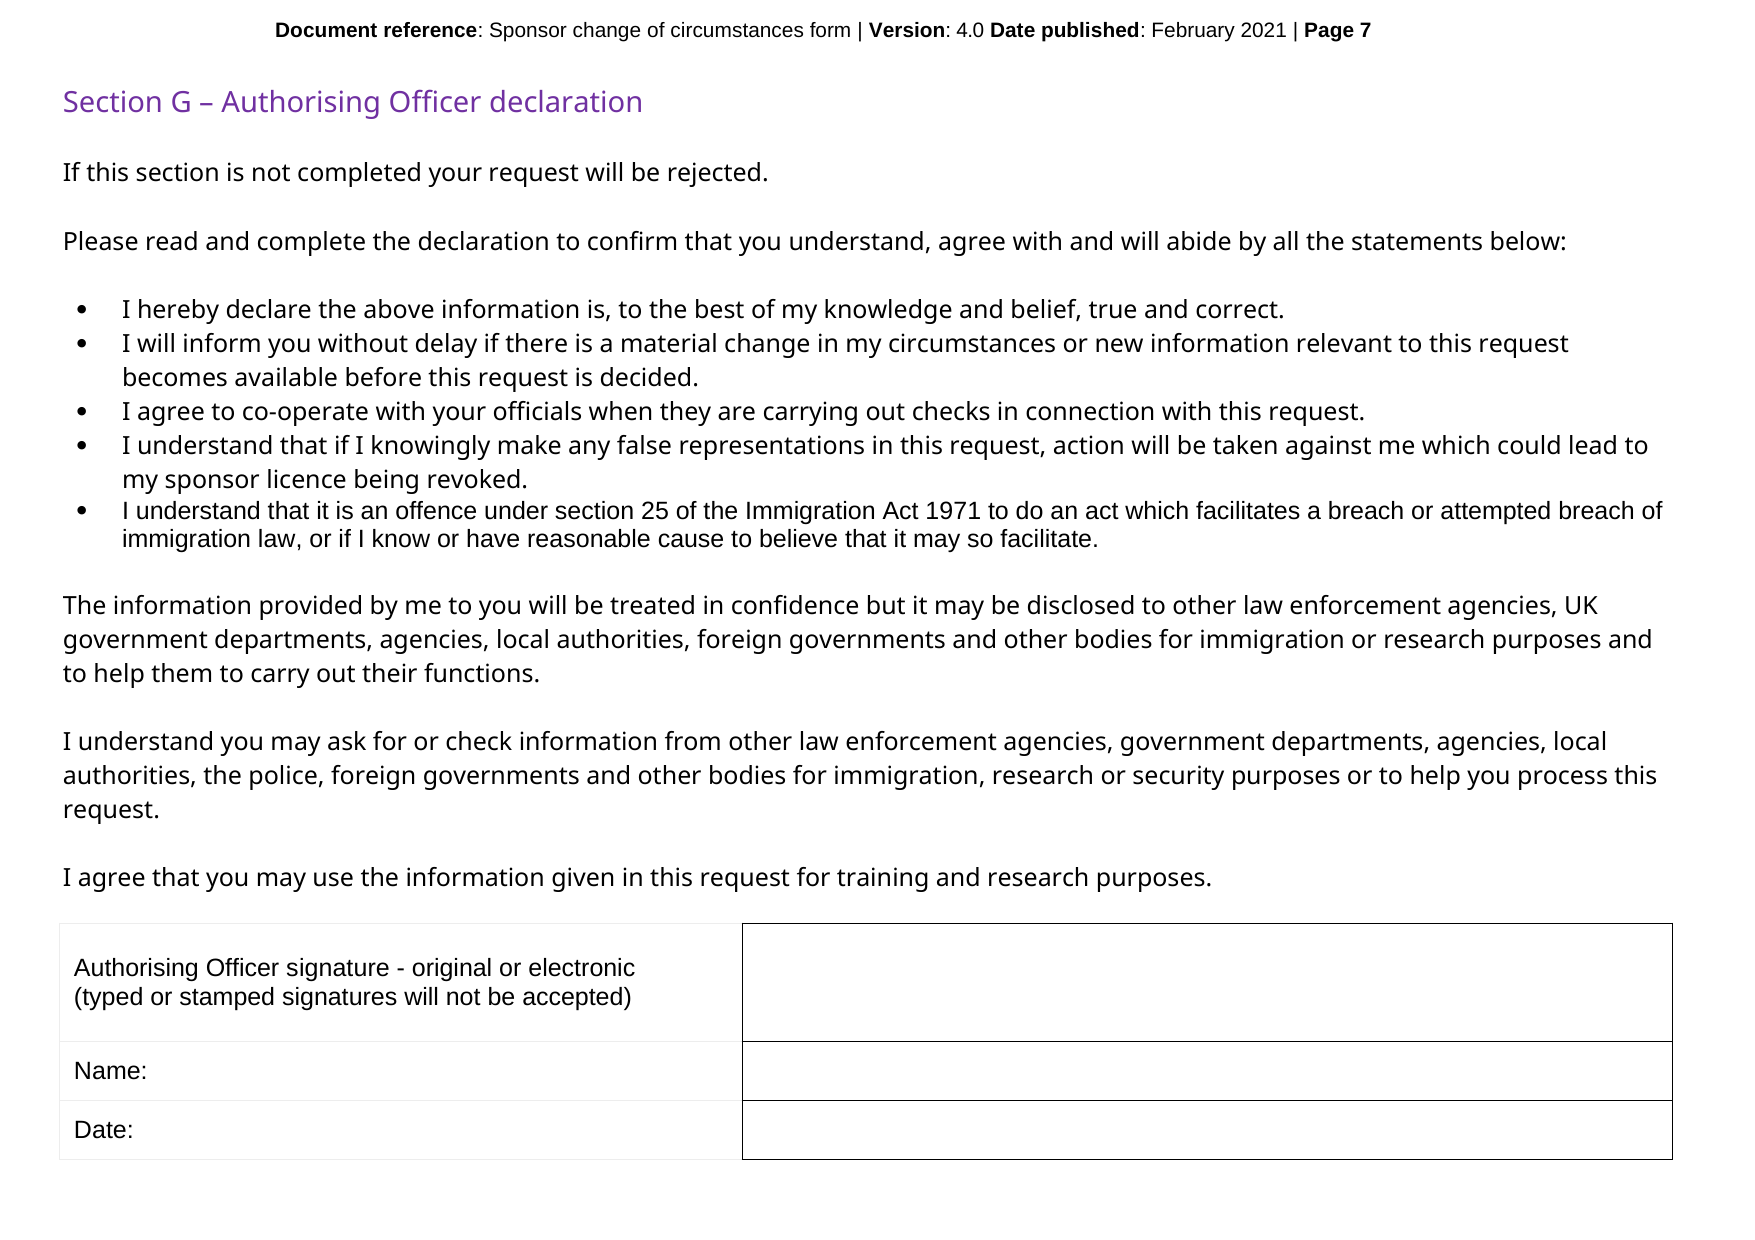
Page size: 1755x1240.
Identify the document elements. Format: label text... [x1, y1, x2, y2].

list I agree to co-operate with your officials when they are carrying out checks in connection with this request. [77, 393, 1668, 427]
list I understand that if I knowingly make any false representations in this request, action will be taken against me which could lead to my sponsor licence being revoked. [77, 427, 1668, 496]
text I agree that you may use the information given in this request for training and research purposes. [63, 860, 1668, 894]
text Please read and complete the declaration to confirm that you understand, agree with and will abide by all the statements below: [63, 223, 1668, 257]
table_cell [743, 1101, 1672, 1159]
list I hereby declare the above information is, to the best of my knowledge and belief, true and correct. [77, 291, 1668, 325]
text I understand you may ask for or check information from other law enforcement agencies, government departments, agencies, local authorities, the police, foreign governments and other bodies for immigration, research or security purposes or to help you process this request. [63, 723, 1668, 826]
table_cell [743, 1042, 1672, 1100]
list I understand that it is an offence under section 25 of the Immigration Act 1971 to do an act which facilitates a breach or attempted breach of immigration law, or if I know or have reasonable cause to believe that it may so facilitate. [77, 496, 1668, 553]
table_header [743, 924, 1672, 1041]
text If this section is not completed your request will be rejected. [63, 155, 1668, 189]
table_cell Date: [60, 1101, 742, 1159]
table_cell Name: [60, 1042, 742, 1100]
text Section G – Authorising Officer declaration [63, 81, 1668, 121]
table_header Authorising Officer signature - original or electronic (typed or stamped signatures will not be accepted) [60, 924, 742, 1041]
list I will inform you without delay if there is a material change in my circumstances or new information relevant to this request becomes available before this request is decided. [77, 325, 1668, 393]
text The information provided by me to you will be treated in confidence but it may be disclosed to other law enforcement agencies, UK government departments, agencies, local authorities, foreign governments and other bodies for immigration or research purposes and to help them to carry out their functions. [63, 587, 1668, 689]
